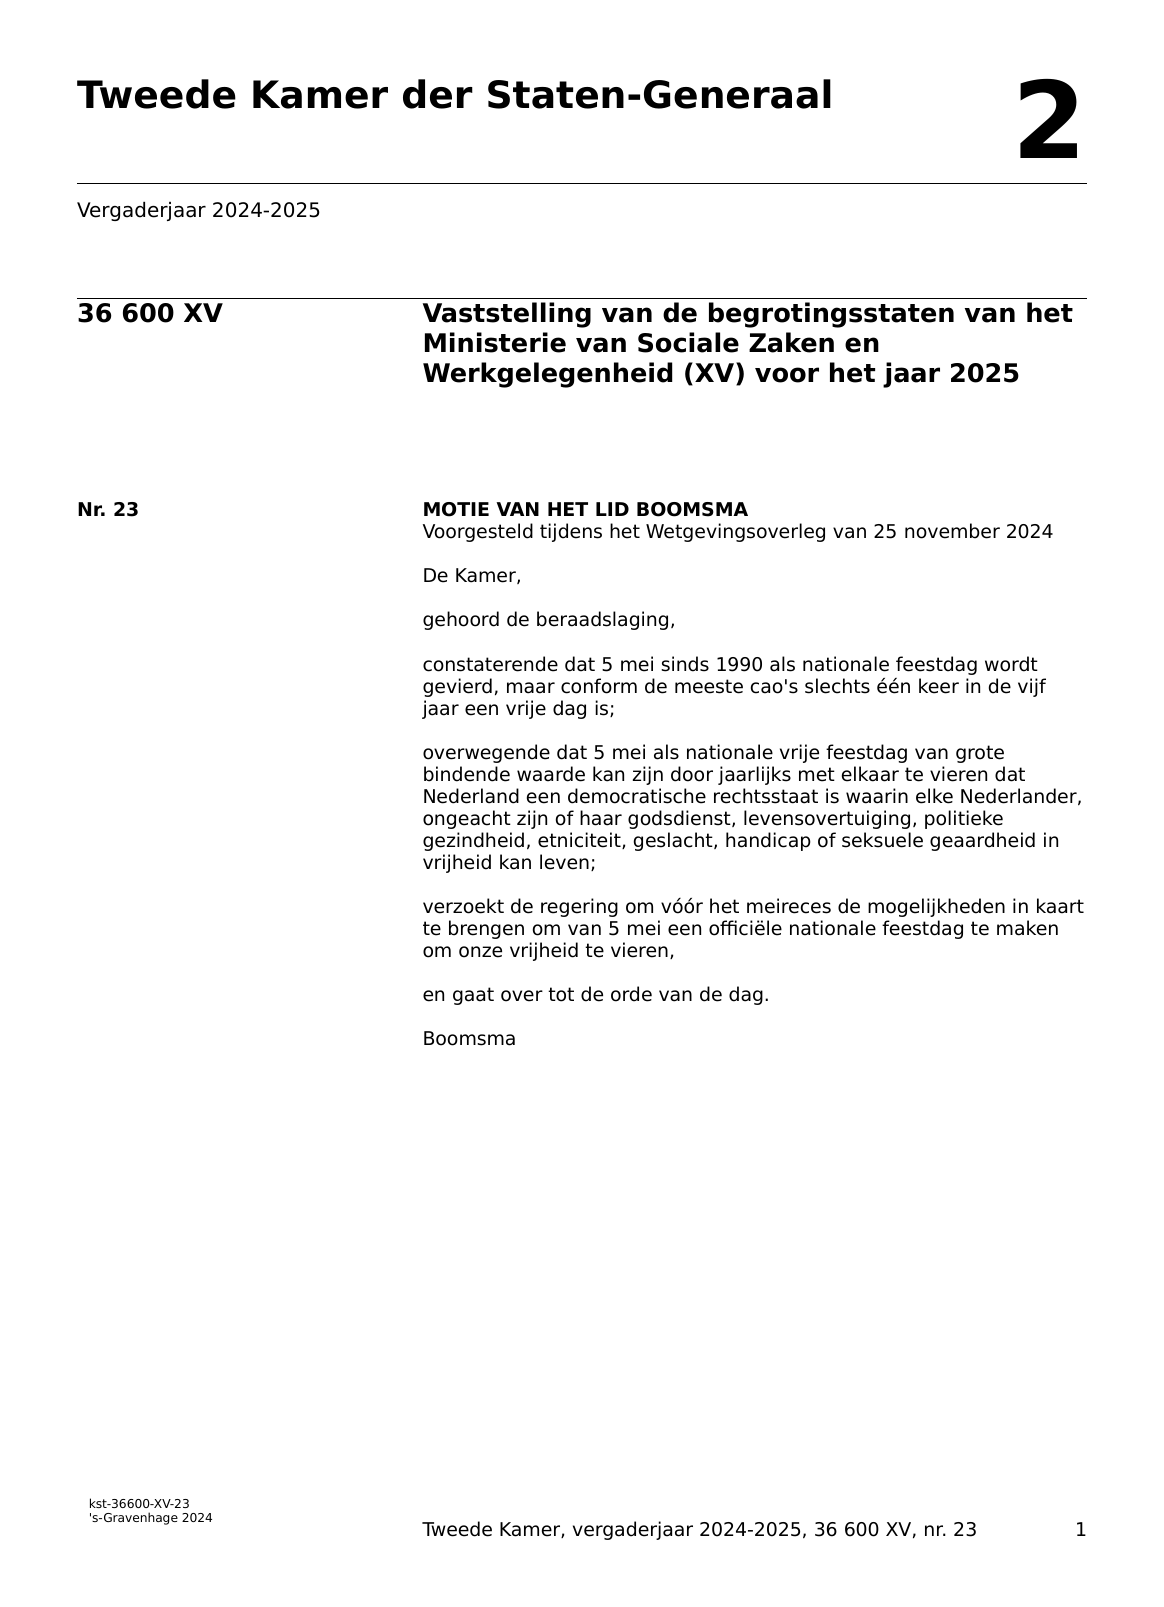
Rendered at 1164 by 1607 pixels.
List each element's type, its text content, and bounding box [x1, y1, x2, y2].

text De Kamer, [422, 565, 1087, 587]
text verzoekt de regering om vóór het meireces de mogelijkheden in kaart te brengen om van 5 mei een officiële nationale feestdag te maken om onze vrijheid te vieren, [422, 896, 1087, 962]
table_header Tweede Kamer der Staten-Generaal [77, 59, 886, 183]
text Voorgesteld tijdens het Wetgevingsoverleg van 25 november 2024 [422, 521, 1087, 543]
text 's-Gravenhage 2024 [88, 1511, 323, 1525]
text en gaat over tot de orde van de dag. [422, 984, 1087, 1006]
subtitle Nr. 23 MOTIE VAN HET LID BOOMSMA [77, 499, 1087, 521]
text kst-36600-XV-23 [88, 1497, 323, 1511]
table_header 2 [886, 59, 1087, 183]
table_cell Vergaderjaar 2024-2025 [77, 184, 1087, 298]
text Boomsma [422, 1028, 1087, 1050]
text constaterende dat 5 mei sinds 1990 als nationale feestdag wordt gevierd, maar conform de meeste cao's slechts één keer in de vijf jaar een vrije dag is; [422, 653, 1087, 719]
text overwegende dat 5 mei als nationale vrije feestdag van grote bindende waarde kan zijn door jaarlijks met elkaar te vieren dat Nederland een democratische rechtsstaat is waarin elke Nederlander, ongeacht zijn of haar godsdienst, levensovertuiging, politieke gezindheid, etniciteit, geslacht, handicap of seksuele geaardheid in vrijheid kan leven; [422, 742, 1087, 873]
subtitle 36 600 XV Vaststelling van de begrotingsstaten van het Ministerie van Sociale Zaken en Werkgelegenheid (XV) voor het jaar 2025 [77, 299, 1087, 388]
text gehoord de beraadslaging, [422, 609, 1087, 631]
